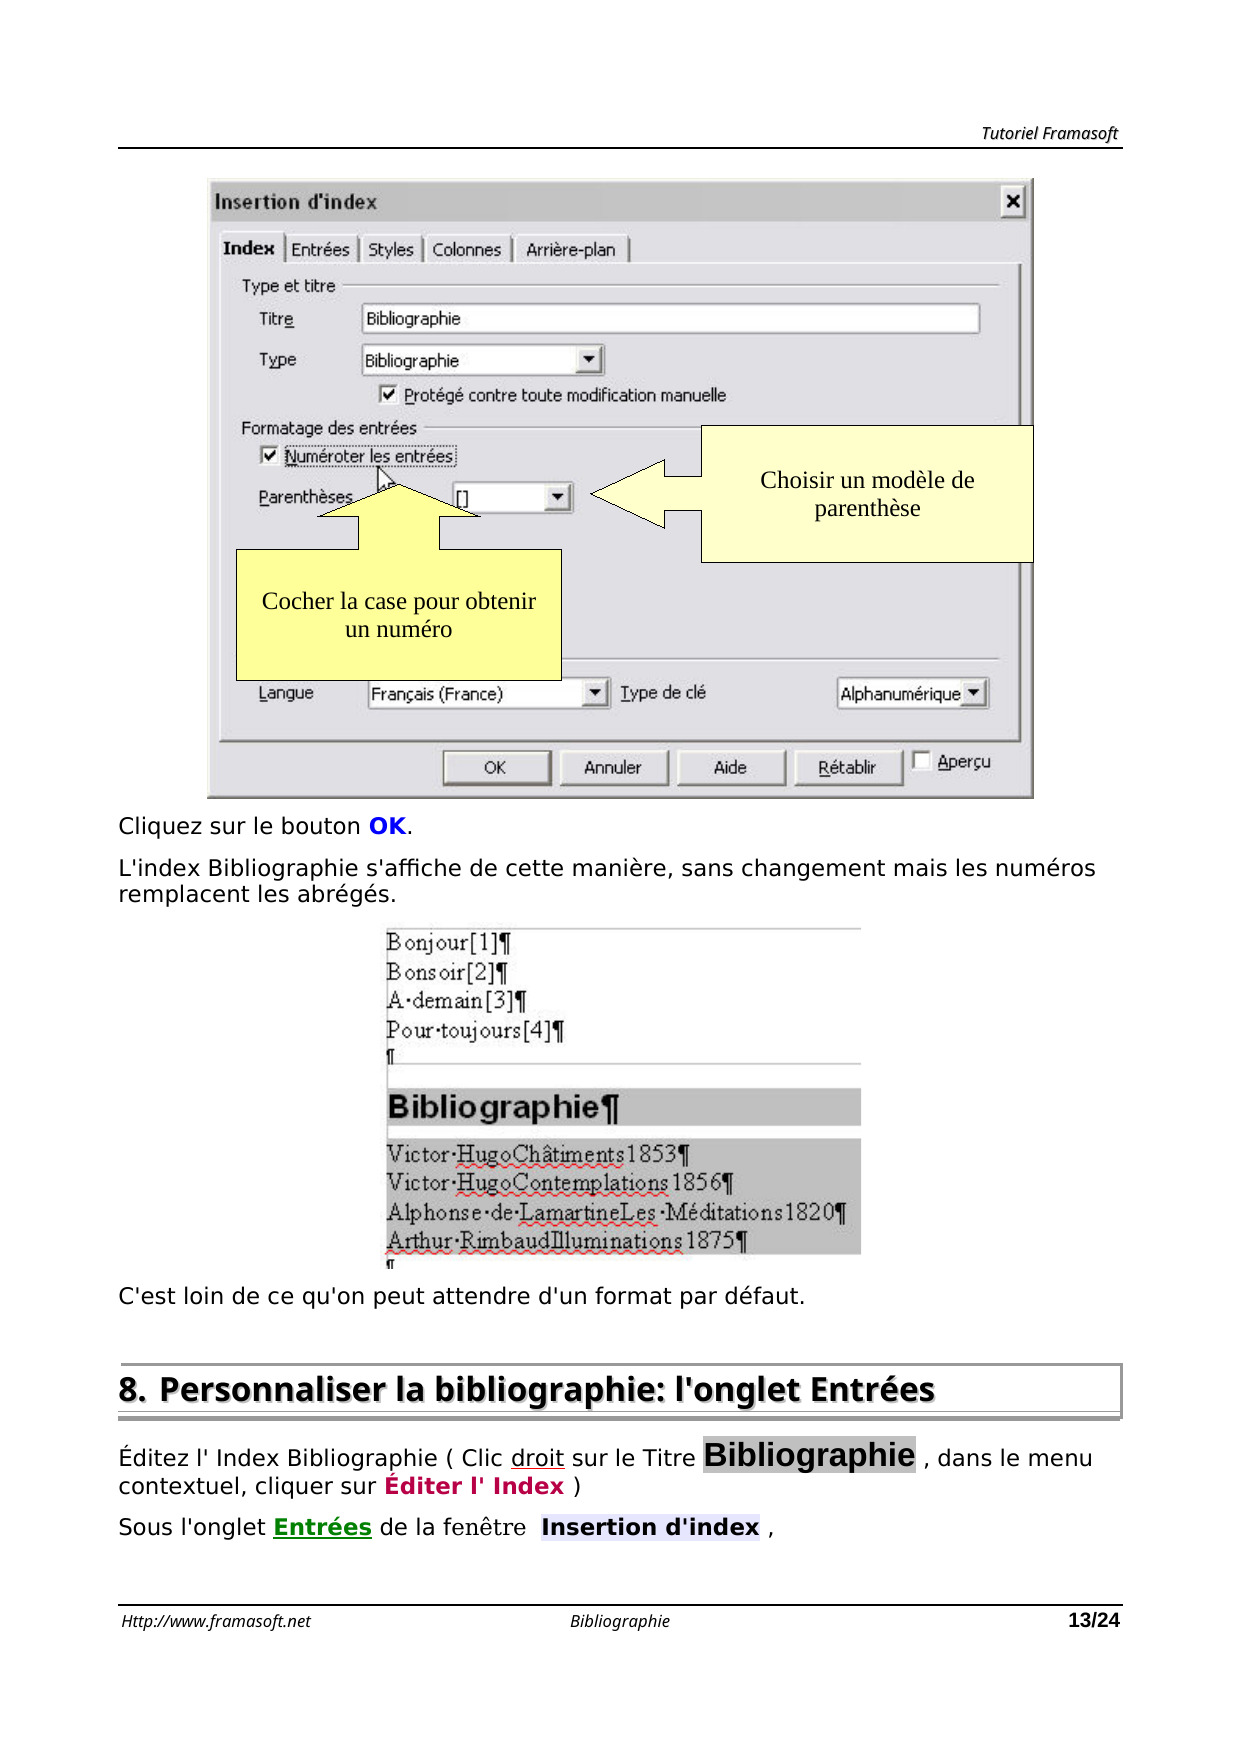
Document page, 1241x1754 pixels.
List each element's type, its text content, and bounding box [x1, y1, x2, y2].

text Éditez l' Index Bibliographie ( Clic droit sur le Titre Bibliographie , dans le menu contextuel, cliquer sur Éditer l' Index ) [118, 1436, 1123, 1500]
text C'est loin de ce qu'on peut attendre d'un format par défaut. [118, 1283, 1123, 1309]
text Sous l'onglet Entrées de la fenêtre Insertion d'index , [118, 1514, 1123, 1541]
text Cliquez sur le bouton OK. [118, 813, 1123, 840]
subtitle [118, 1412, 1120, 1416]
picture [380, 922, 862, 1269]
subtitle Personnaliser la bibliographie: l'onglet Entrées [118, 1366, 1120, 1411]
picture [207, 178, 1034, 799]
text L'index Bibliographie s'affiche de cette manière, sans changement mais les numéros remplacent les abrégés. [118, 855, 1123, 908]
